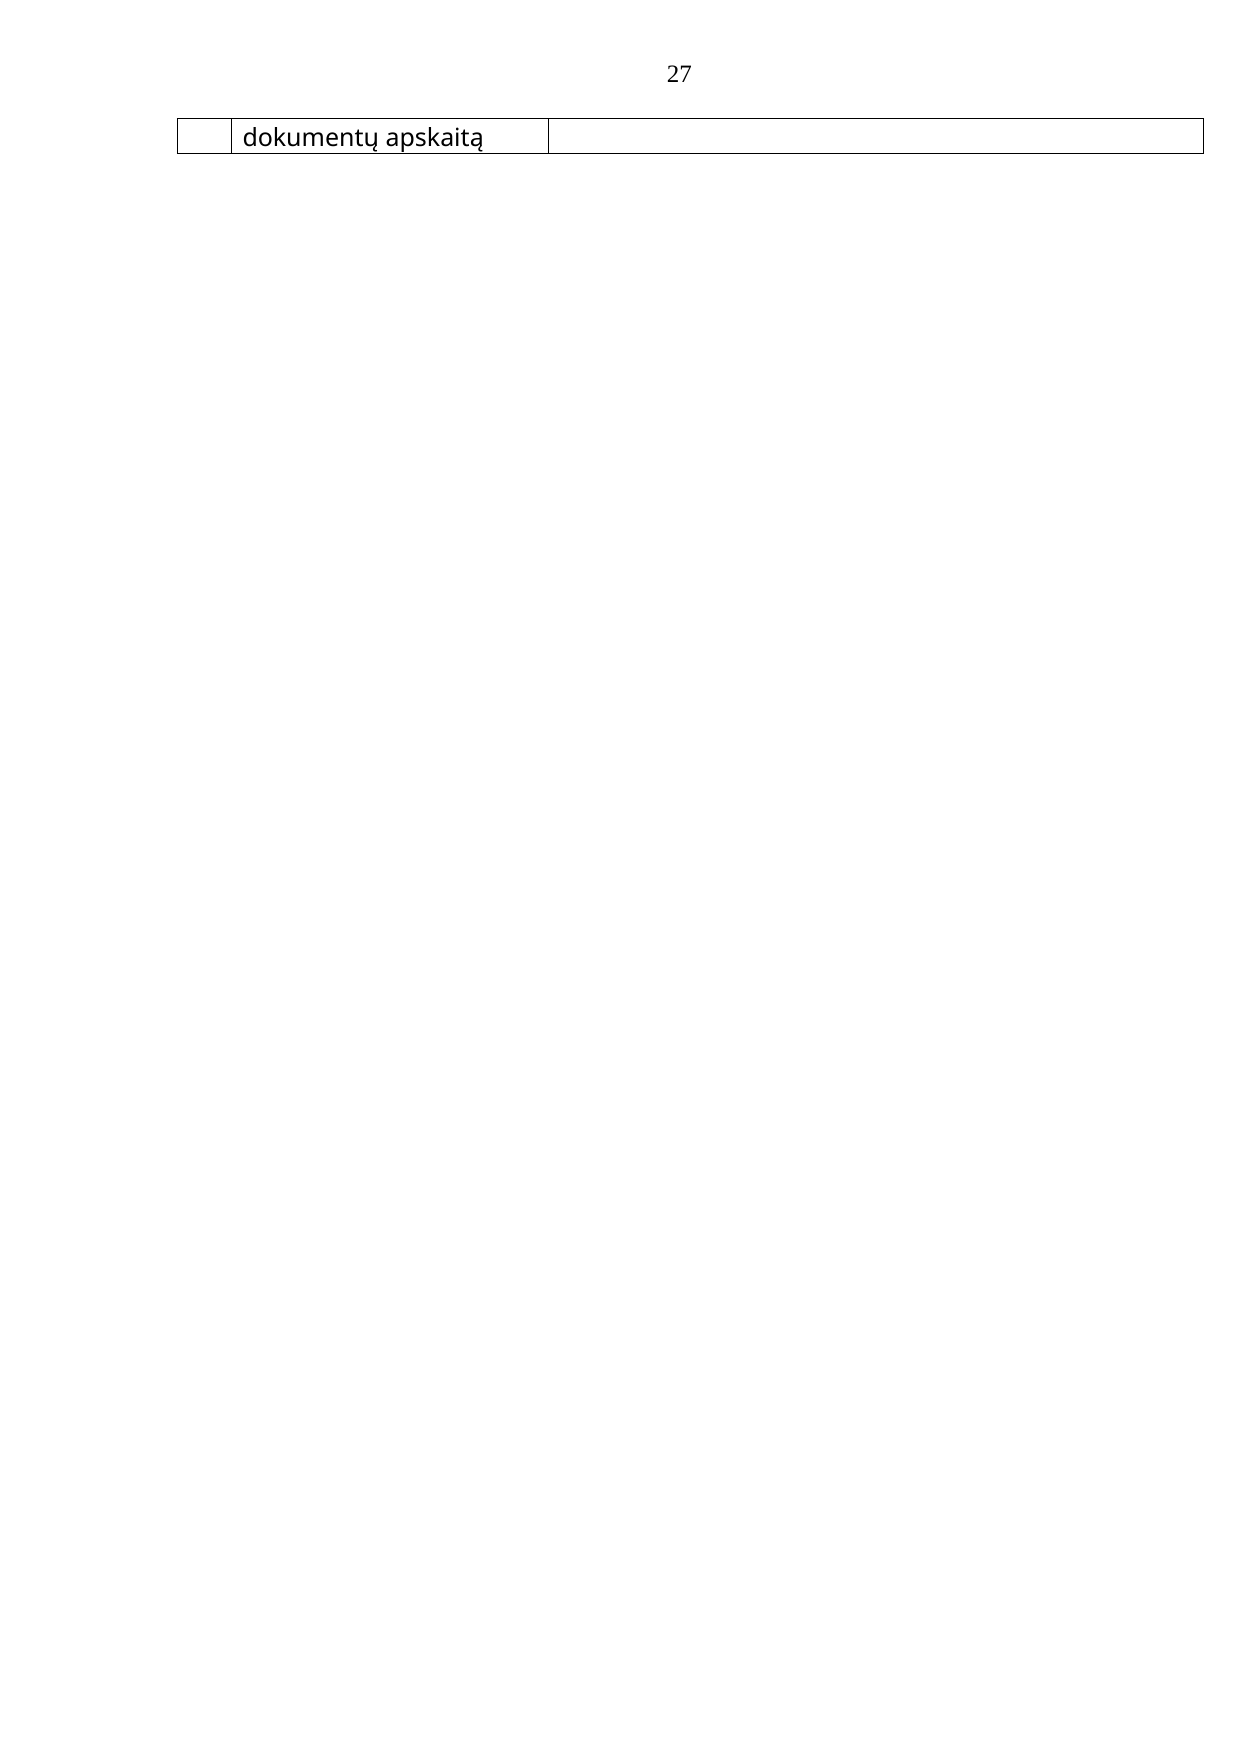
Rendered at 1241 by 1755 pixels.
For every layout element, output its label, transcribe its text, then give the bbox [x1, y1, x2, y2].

table_cell dokumentų apskaitą [232, 119, 548, 153]
table_cell [549, 119, 1203, 153]
table_cell [178, 119, 231, 153]
